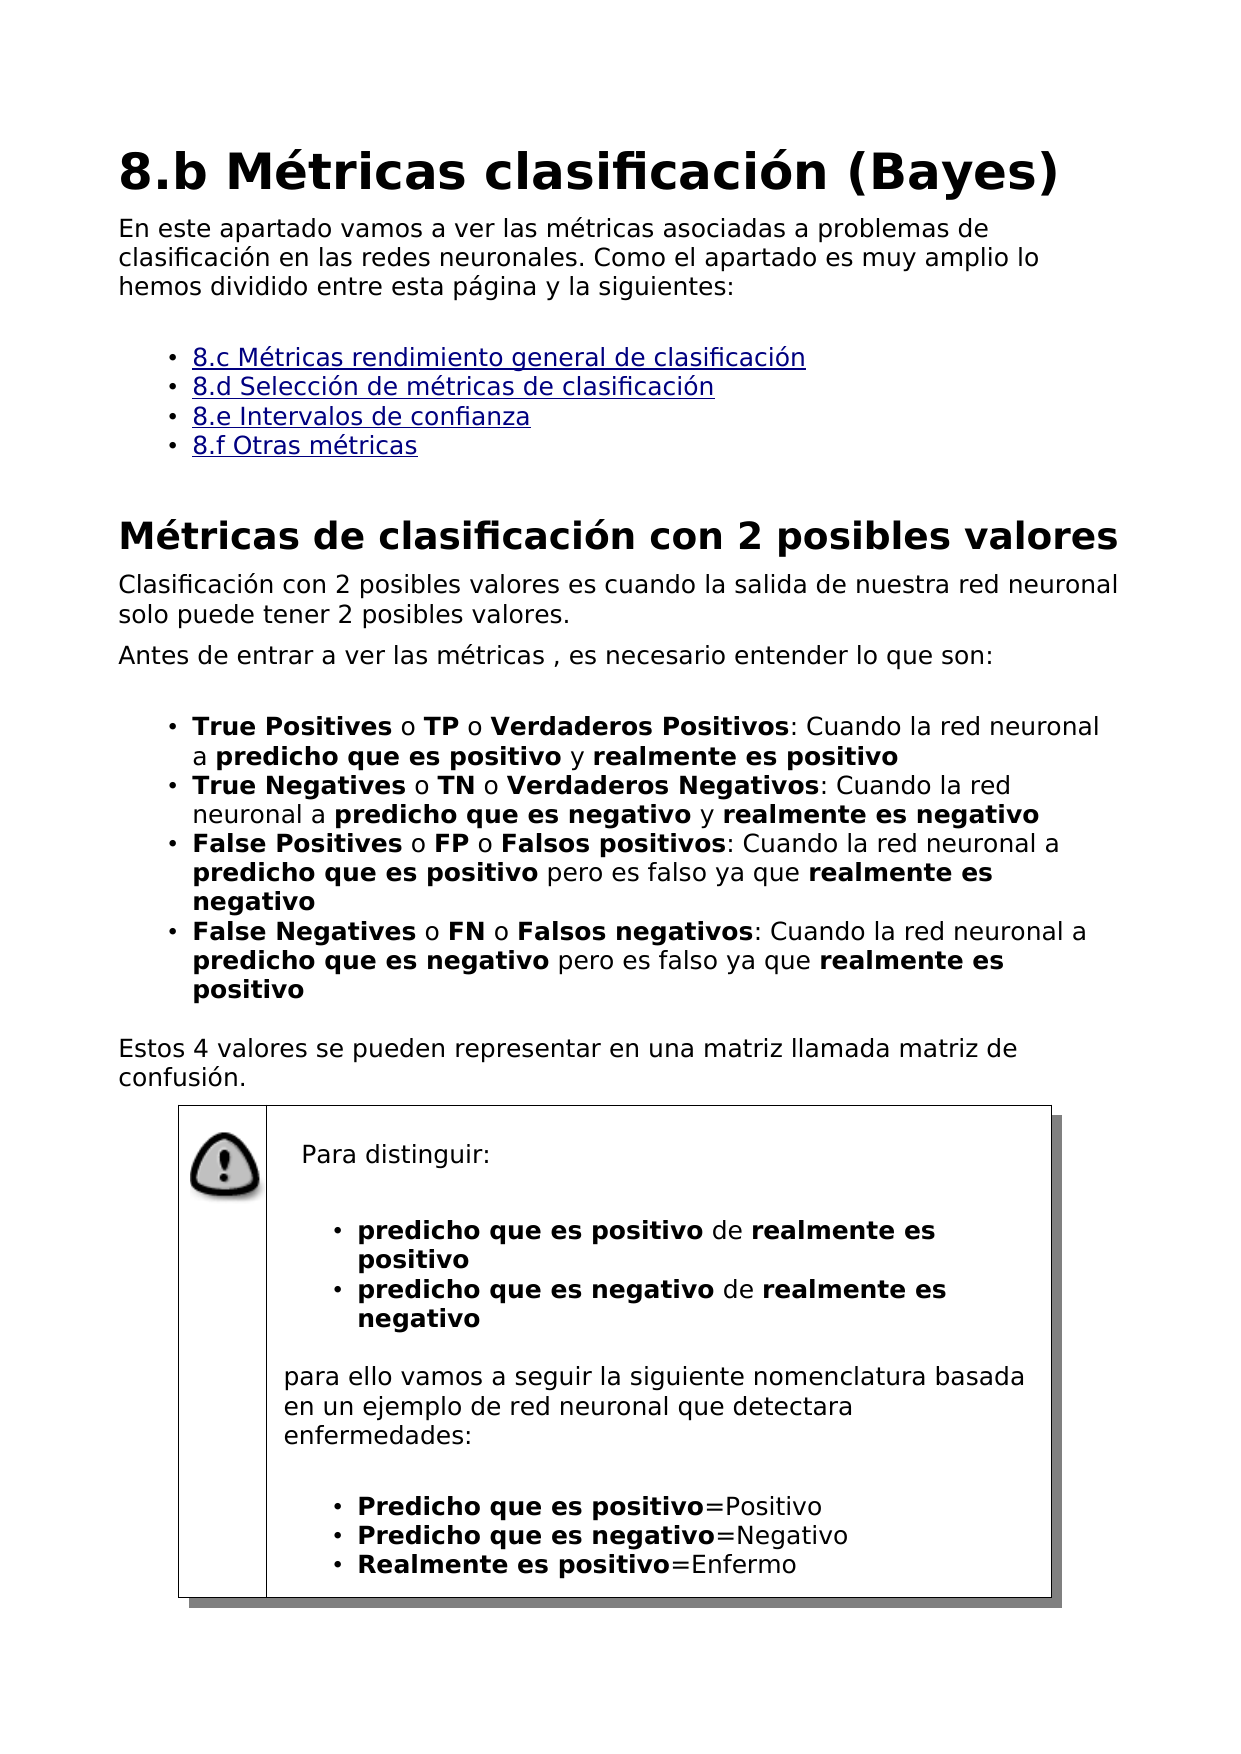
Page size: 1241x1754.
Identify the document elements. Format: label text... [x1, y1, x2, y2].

list 8.f Otras métricas [177, 431, 1122, 460]
subtitle 8.b Métricas clasificación (Bayes) [118, 143, 1122, 201]
text En este apartado vamos a ver las métricas asociadas a problemas de clasificación en las redes neuronales. Como el apartado es muy amplio lo hemos dividido entre esta página y la siguientes: [118, 214, 1122, 301]
list True Positives o TP o Verdaderos Positivos: Cuando la red neuronal a predicho que es positivo y realmente es positivo [177, 713, 1122, 771]
list 8.e Intervalos de confianza [177, 402, 1122, 431]
list 8.d Selección de métricas de clasificación [177, 372, 1122, 402]
subtitle Métricas de clasificación con 2 posibles valores [118, 514, 1122, 558]
list False Positives o FP o Falsos positivos: Cuando la red neuronal a predicho que es positivo pero es falso ya que realmente es negativo [177, 829, 1122, 917]
list 8.c Métricas rendimiento general de clasificación [177, 343, 1122, 372]
picture [190, 1128, 266, 1204]
list False Negatives o FN o Falsos negativos: Cuando la red neuronal a predicho que es negativo pero es falso ya que realmente es positivo [177, 917, 1122, 1004]
text Clasificación con 2 posibles valores es cuando la salida de nuestra red neuronal solo puede tener 2 posibles valores. [118, 571, 1122, 629]
text Estos 4 valores se pueden representar en una matriz llamada matriz de confusión. [118, 1034, 1122, 1092]
table_header [179, 1106, 266, 1597]
text Antes de entrar a ver las métricas , es necesario entender lo que son: [118, 641, 1122, 671]
list True Negatives o TN o Verdaderos Negativos: Cuando la red neuronal a predicho que es negativo y realmente es negativo [177, 771, 1122, 829]
table_header Para distinguir: predicho que es positivo de realmente es positivo predicho que es negativo de realmente es negativo para ello vamos a seguir la siguiente nomenclatura basada en un ejemplo de red neuronal que detectara enfermedades: Predicho que es positivo=Positivo Predicho que es negativo=Negativo Realmente es positivo=Enfermo Realmente es negativo=Sano Por lo que podemos rehacer la lista inicial como: TP: Positivo y Enfermo TN: Negativo y Sano FP: Positivo y Sano FN: Negativo y Enfermo [267, 1106, 1051, 1597]
